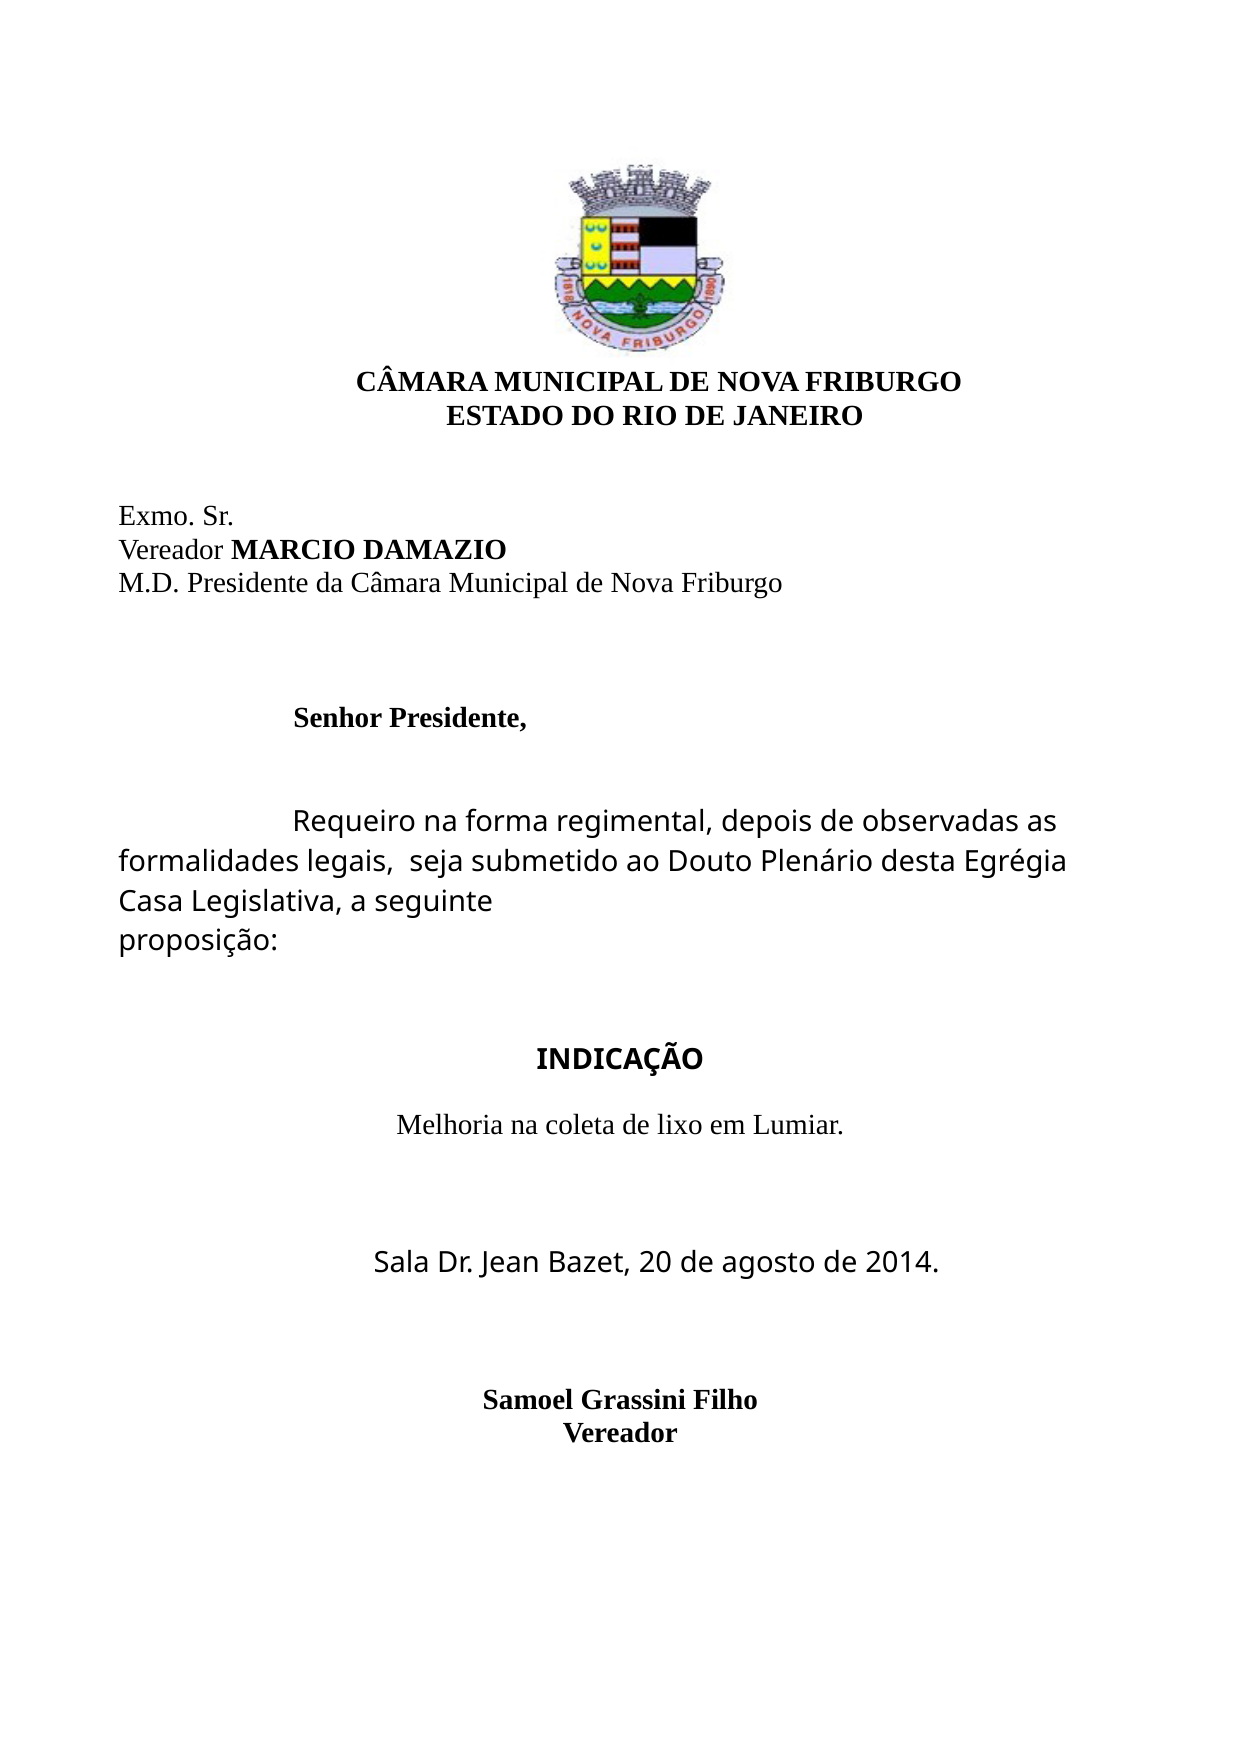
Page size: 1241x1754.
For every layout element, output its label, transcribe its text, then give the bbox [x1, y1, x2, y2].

text Exmo. Sr. [118, 498, 1122, 532]
text ESTADO DO RIO DE JANEIRO [118, 398, 1122, 431]
text Vereador [118, 1416, 1122, 1449]
text Samoel Grassini Filho [118, 1382, 1122, 1416]
text Senhor Presidente, [118, 700, 1122, 733]
text CÂMARA MUNICIPAL DE NOVA FRIBURGO [118, 118, 1122, 398]
text proposição: [118, 919, 1122, 959]
text INDICAÇÃO [118, 1038, 1122, 1078]
text Vereador MARCIO DAMAZIO [118, 532, 1122, 566]
text M.D. Presidente da Câmara Municipal de Nova Friburgo [118, 566, 1122, 599]
text Requeiro na forma regimental, depois de observadas as formalidades legais, seja submetido ao Douto Plenário desta Egrégia Casa Legislativa, a seguinte [118, 800, 1122, 919]
text Melhoria na coleta de lixo em Lumiar. [118, 1107, 1122, 1141]
text Sala Dr. Jean Bazet, 20 de agosto de 2014. [118, 1241, 1122, 1281]
